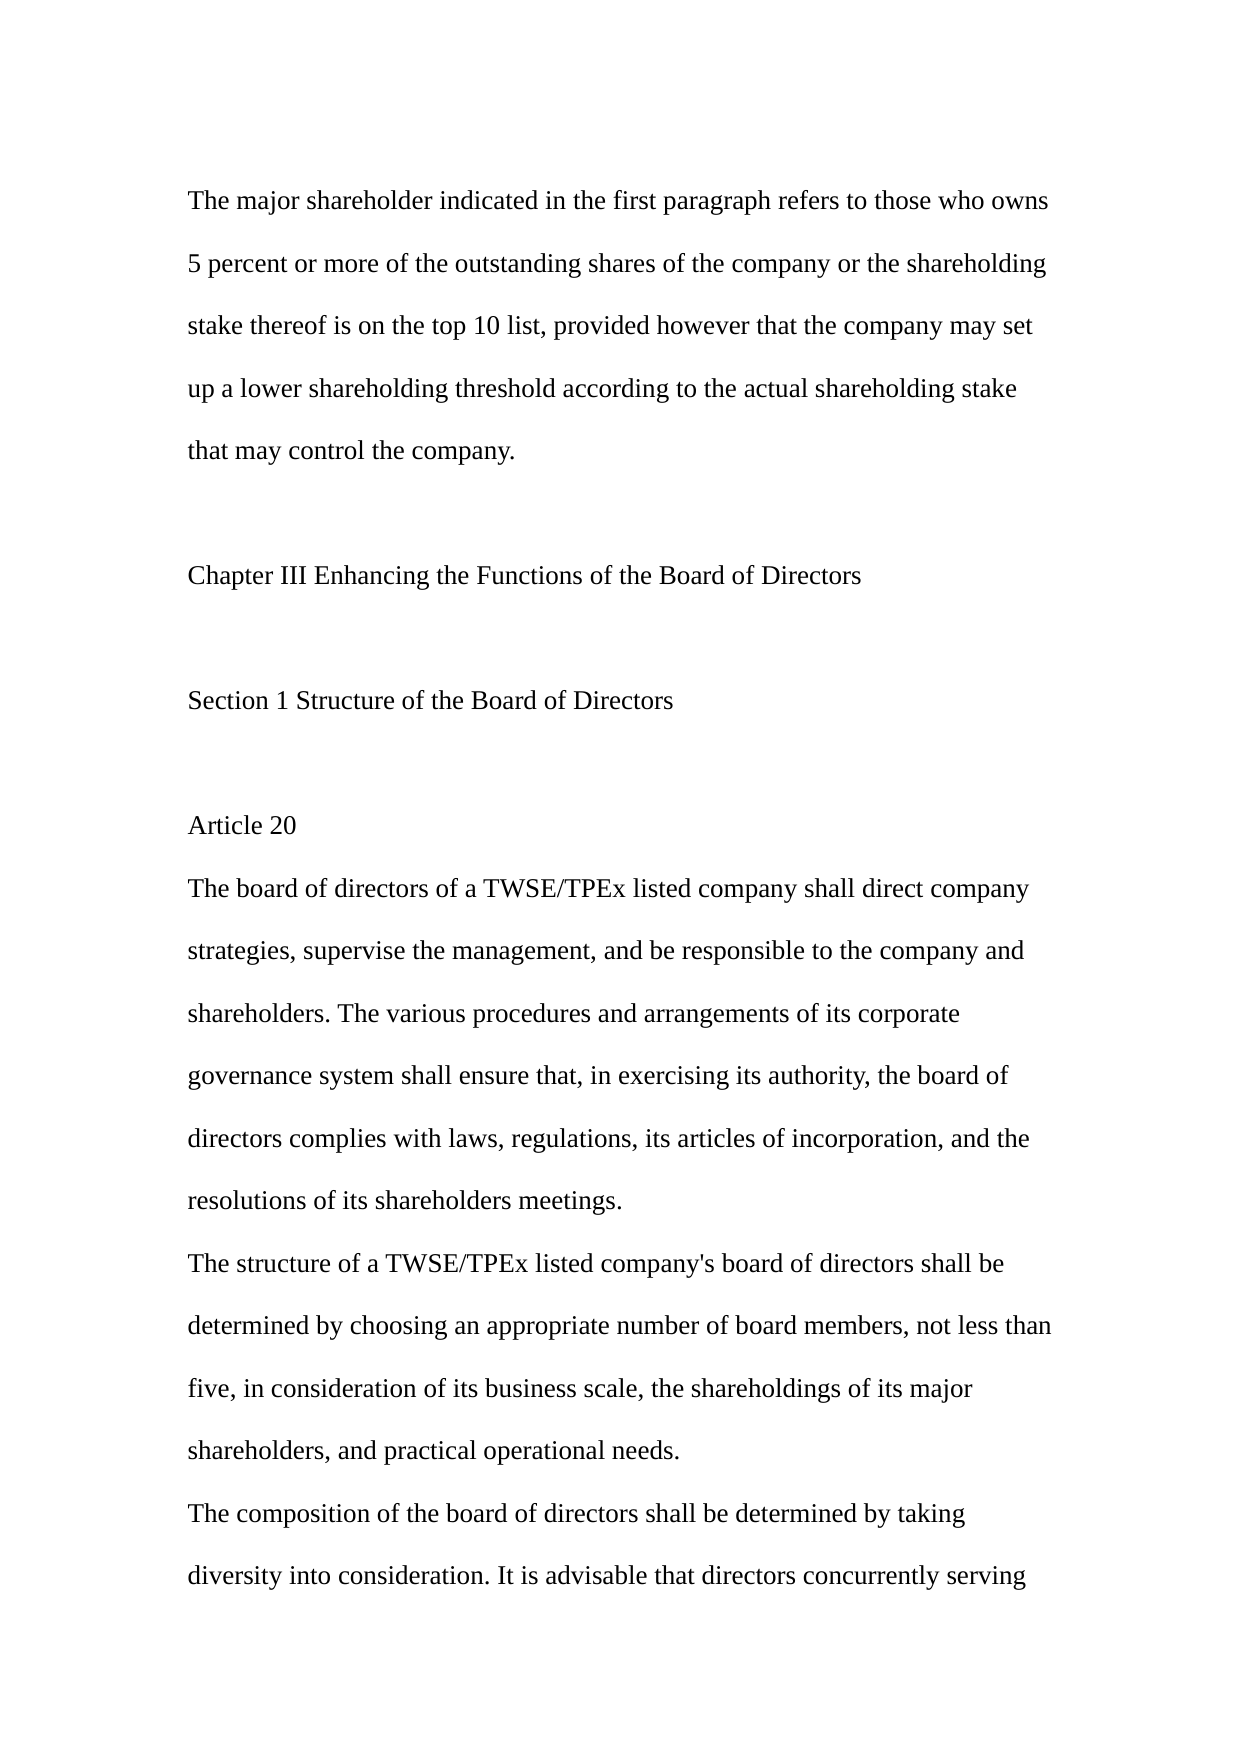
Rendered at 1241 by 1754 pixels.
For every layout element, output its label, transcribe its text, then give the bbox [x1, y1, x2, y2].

text The major shareholder indicated in the first paragraph refers to those who owns 5 percent or more of the outstanding shares of the company or the shareholding stake thereof is on the top 10 list, provided however that the company may set up a lower shareholding threshold according to the actual shareholding stake that may control the company. [187, 158, 1053, 471]
text Article 20 [187, 783, 1053, 846]
text Chapter III Enhancing the Functions of the Board of Directors [187, 533, 1053, 596]
text The board of directors of a TWSE/TPEx listed company shall direct company strategies, supervise the management, and be responsible to the company and shareholders. The various procedures and arrangements of its corporate governance system shall ensure that, in exercising its authority, the board of directors complies with laws, regulations, its articles of incorporation, and the resolutions of its shareholders meetings. [187, 846, 1053, 1221]
text Section 1 Structure of the Board of Directors [187, 658, 1053, 721]
text The structure of a TWSE/TPEx listed company's board of directors shall be determined by choosing an appropriate number of board members, not less than five, in consideration of its business scale, the shareholdings of its major shareholders, and practical operational needs. [187, 1221, 1053, 1471]
text The composition of the board of directors shall be determined by taking diversity into consideration. It is advisable that directors concurrently serving [187, 1471, 1053, 1596]
